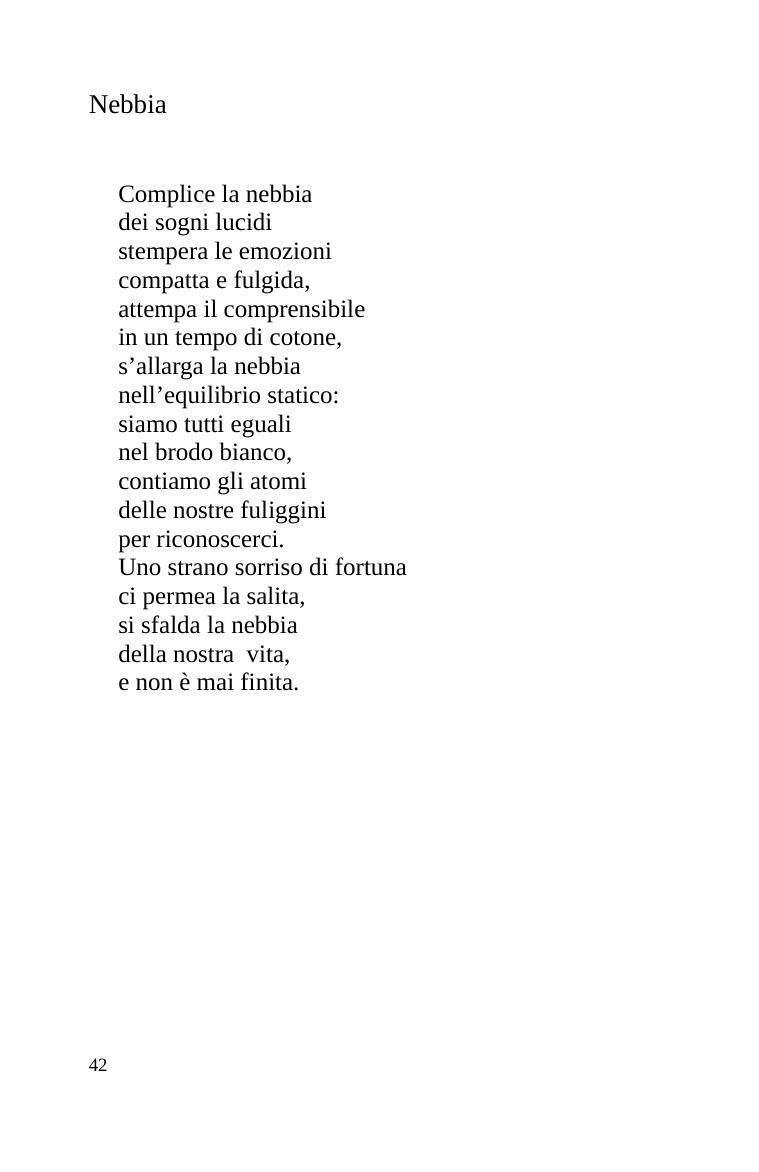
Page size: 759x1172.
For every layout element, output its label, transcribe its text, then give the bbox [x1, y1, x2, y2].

text attempa il comprensibile [118, 294, 670, 322]
text della nostra vita, [118, 639, 670, 667]
text dei sogni lucidi [118, 207, 670, 236]
text e non è mai finita. [118, 667, 670, 696]
text compatta e fulgida, [118, 265, 670, 294]
text delle nostre fuliggini [118, 495, 670, 524]
text si sfalda la nebbia [118, 610, 670, 639]
text Uno strano sorriso di fortuna [118, 552, 670, 581]
text siamo tutti eguali [118, 409, 670, 437]
text per riconoscerci. [118, 524, 670, 552]
text contiamo gli atomi [118, 466, 670, 495]
text Nebbia [88, 88, 670, 120]
text in un tempo di cotone, [118, 322, 670, 351]
text nel brodo bianco, [118, 437, 670, 466]
text s’allarga la nebbia [118, 351, 670, 380]
text Complice la nebbia [118, 179, 670, 207]
text stempera le emozioni [118, 236, 670, 265]
text nell’equilibrio statico: [118, 380, 670, 409]
text ci permea la salita, [118, 581, 670, 610]
